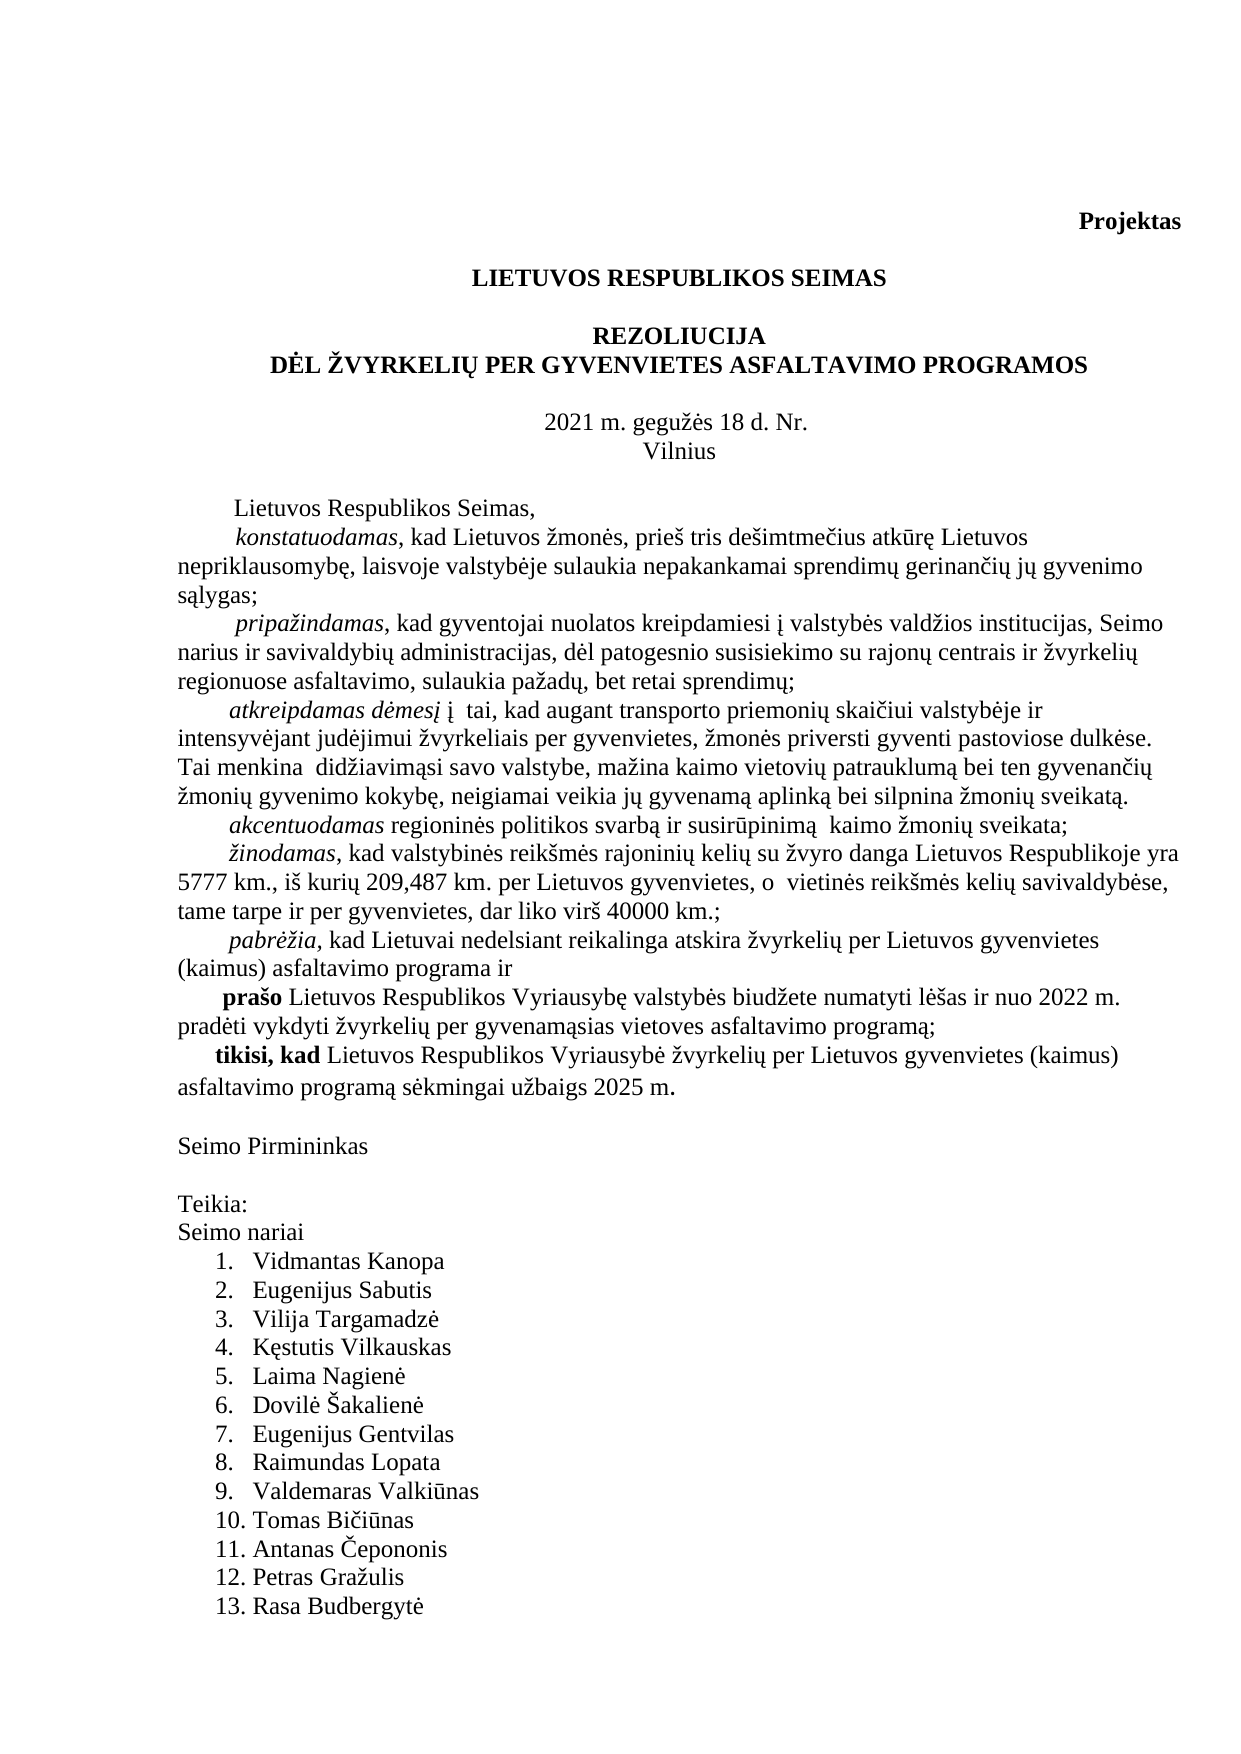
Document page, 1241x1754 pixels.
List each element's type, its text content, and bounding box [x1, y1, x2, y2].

text 6. Dovilė Šakalienė [215, 1390, 1181, 1419]
text Seimo nariai [177, 1217, 1181, 1246]
text 8. Raimundas Lopata [215, 1447, 1181, 1476]
text 3. Vilija Targamadzė [215, 1304, 1181, 1332]
text 13. Rasa Budbergytė [215, 1591, 1181, 1620]
text Seimo Pirmininkas [177, 1131, 1181, 1160]
text 10. Tomas Bičiūnas [215, 1505, 1181, 1534]
text pripažindamas, kad gyventojai nuolatos kreipdamiesi į valstybės valdžios institucijas, Seimo narius ir savivaldybių administracijas, dėl patogesnio susisiekimo su rajonų centrais ir žvyrkelių regionuose asfaltavimo, sulaukia pažadų, bet retai sprendimų; [177, 608, 1181, 695]
text atkreipdamas dėmesį į tai, kad augant transporto priemonių skaičiui valstybėje ir intensyvėjant judėjimui žvyrkeliais per gyvenvietes, žmonės priversti gyventi pastoviose dulkėse. Tai menkina didžiavimąsi savo valstybe, mažina kaimo vietovių patrauklumą bei ten gyvenančių žmonių gyvenimo kokybę, neigiamai veikia jų gyvenamą aplinką bei silpnina žmonių sveikatą. [177, 695, 1181, 810]
text 1. Vidmantas Kanopa [215, 1246, 1181, 1275]
text 9. Valdemaras Valkiūnas [215, 1476, 1181, 1505]
text akcentuodamas regioninės politikos svarbą ir susirūpinimą kaimo žmonių sveikata; [177, 810, 1181, 838]
text 12. Petras Gražulis [215, 1562, 1181, 1591]
text pabrėžia, kad Lietuvai nedelsiant reikalinga atskira žvyrkelių per Lietuvos gyvenvietes (kaimus) asfaltavimo programa ir [177, 925, 1181, 982]
text 11. Antanas Čepononis [215, 1534, 1181, 1562]
text Vilnius [177, 436, 1181, 465]
text Teikia: [177, 1189, 1181, 1217]
text 5. Laima Nagienė [215, 1361, 1181, 1390]
text REZOLIUCIJA [177, 321, 1181, 350]
text žinodamas, kad valstybinės reikšmės rajoninių kelių su žvyro danga Lietuvos Respublikoje yra 5777 km., iš kurių 209,487 km. per Lietuvos gyvenvietes, o vietinės reikšmės kelių savivaldybėse, tame tarpe ir per gyvenvietes, dar liko virš 40000 km.; [177, 838, 1181, 925]
text DĖL ŽVYRKELIŲ PER GYVENVIETES ASFALTAVIMO PROGRAMOS [177, 350, 1181, 378]
text 2021 m. gegužės 18 d. Nr. [177, 407, 1181, 436]
text 2. Eugenijus Sabutis [215, 1275, 1181, 1304]
text Lietuvos Respublikos Seimas, [177, 493, 1181, 522]
text konstatuodamas, kad Lietuvos žmonės, prieš tris dešimtmečius atkūrę Lietuvos nepriklausomybę, laisvoje valstybėje sulaukia nepakankamai sprendimų gerinančių jų gyvenimo sąlygas; [177, 522, 1181, 608]
text prašo Lietuvos Respublikos Vyriausybę valstybės biudžete numatyti lėšas ir nuo 2022 m. pradėti vykdyti žvyrkelių per gyvenamąsias vietoves asfaltavimo programą; tikisi, kad Lietuvos Respublikos Vyriausybė žvyrkelių per Lietuvos gyvenvietes (kaimus) asfaltavimo programą sėkmingai užbaigs 2025 m. [177, 982, 1181, 1131]
text Projektas [177, 206, 1181, 235]
text LIETUVOS RESPUBLIKOS SEIMAS [177, 263, 1181, 292]
text 4. Kęstutis Vilkauskas [215, 1332, 1181, 1361]
text 7. Eugenijus Gentvilas [215, 1419, 1181, 1447]
